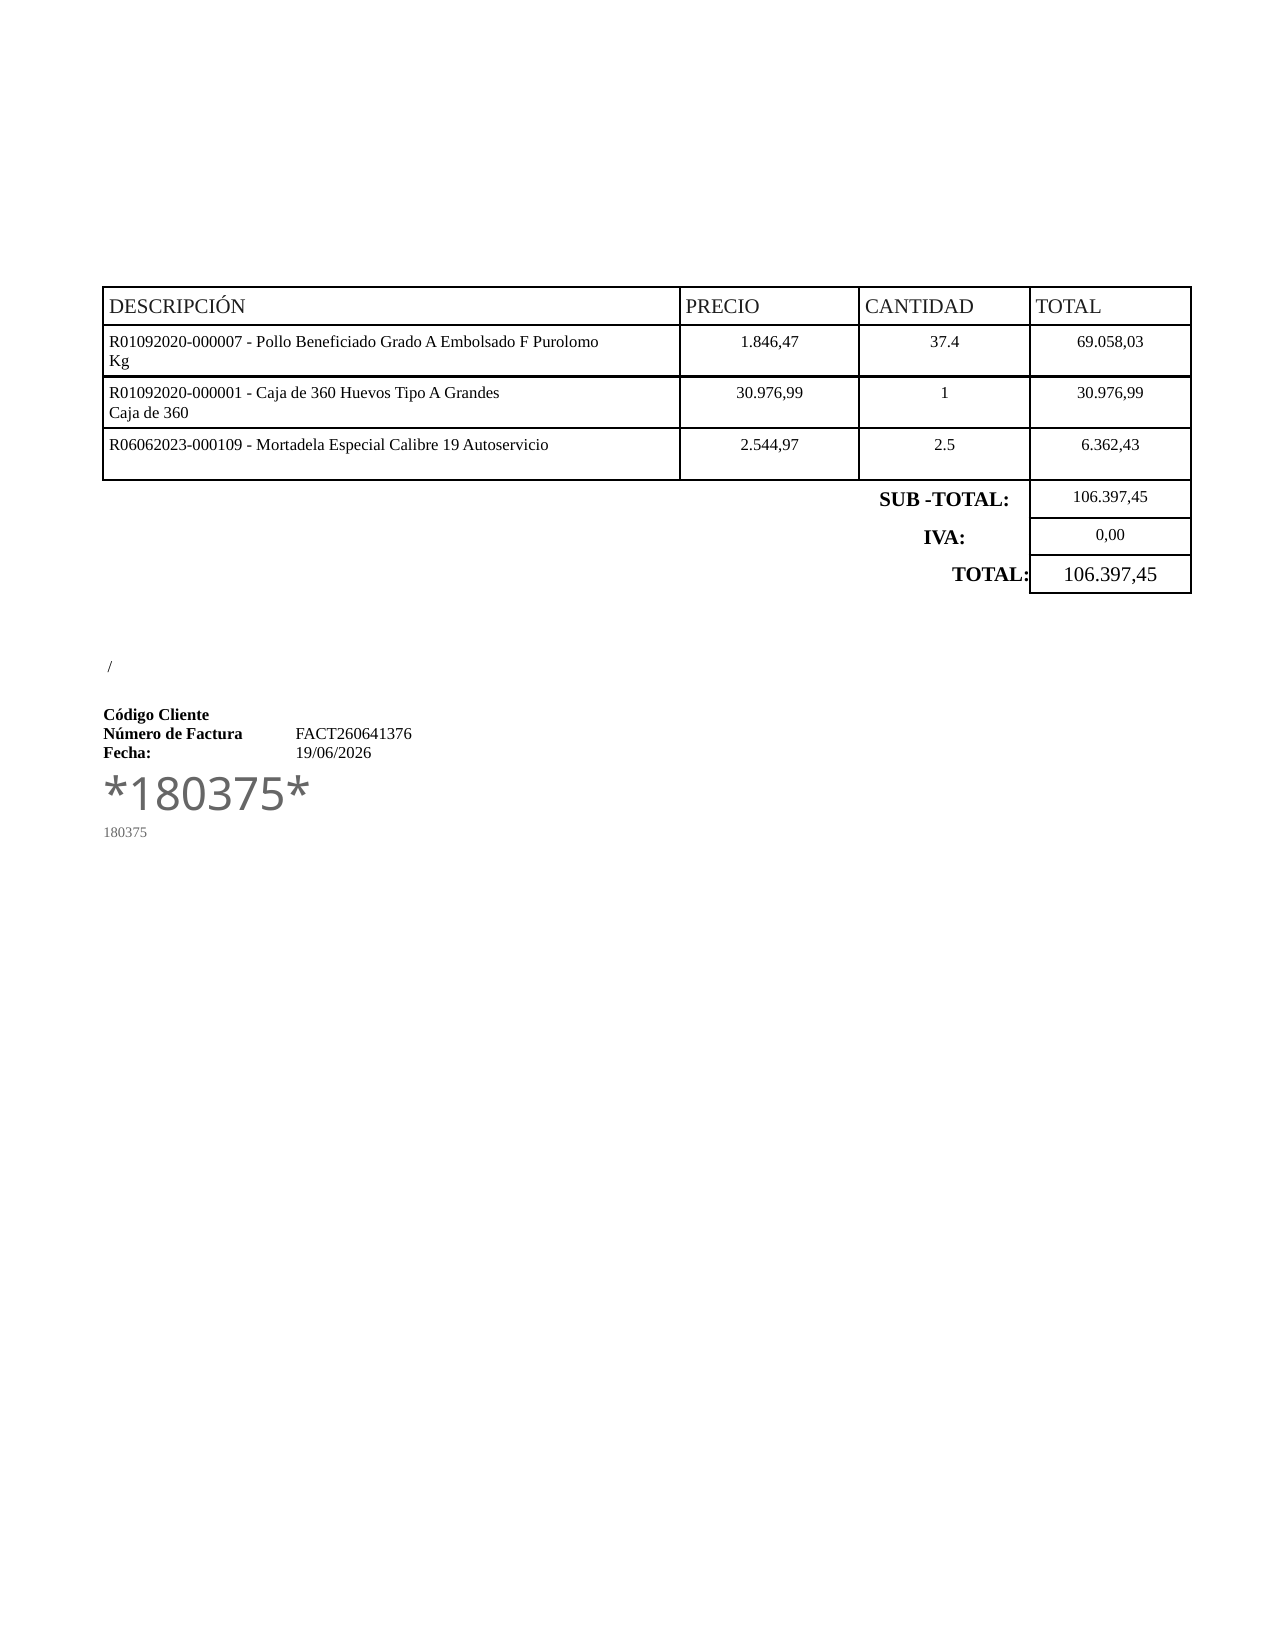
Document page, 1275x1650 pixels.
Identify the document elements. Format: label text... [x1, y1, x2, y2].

table_cell 30.976,99 [681, 378, 858, 427]
table_cell [103, 618, 858, 637]
table_cell Número de Factura [103, 724, 295, 743]
table_cell [103, 481, 859, 592]
table_cell TOTAL: [859, 554, 1029, 592]
table_cell 6.362,43 [1031, 429, 1190, 479]
table_cell R01092020-000001 - Caja de 360 Huevos Tipo A Grandes Caja de 360 [104, 378, 679, 427]
text *180375* [103, 762, 1137, 824]
table_cell FACT260641376 [295, 724, 517, 743]
table_cell 106.397,45 [1031, 481, 1190, 517]
table_cell 37.4 [860, 326, 1029, 375]
table_cell IVA: [859, 517, 1029, 554]
table_header [295, 704, 517, 723]
table_header [103, 594, 858, 618]
table_cell R01092020-000007 - Pollo Beneficiado Grado A Embolsado F Purolomo Kg [104, 326, 679, 375]
table_header TOTAL [1031, 288, 1190, 323]
table_header DESCRIPCIÓN [104, 288, 679, 323]
text 180375 [103, 824, 1137, 841]
table_cell SUB -TOTAL: [859, 481, 1029, 517]
table_header CANTIDAD [860, 288, 1029, 323]
table_header PRECIO [681, 288, 858, 323]
table_cell 2.544,97 [681, 429, 858, 479]
table_cell 1.846,47 [681, 326, 858, 375]
table_header Código Cliente [103, 704, 295, 723]
table_cell 30.976,99 [1031, 378, 1190, 427]
table_cell 69.058,03 [1031, 326, 1190, 375]
table_cell 0,00 [1031, 519, 1190, 554]
table_cell Fecha: [103, 743, 295, 762]
table_cell 106.397,45 [1031, 556, 1190, 592]
table_cell R06062023-000109 - Mortadela Especial Calibre 19 Autoservicio [104, 429, 679, 479]
table_cell / [103, 656, 858, 676]
table_cell [103, 637, 858, 656]
table_cell 19/06/2026 [295, 743, 517, 762]
table_cell 2.5 [860, 429, 1029, 479]
table_cell 1 [860, 378, 1029, 427]
